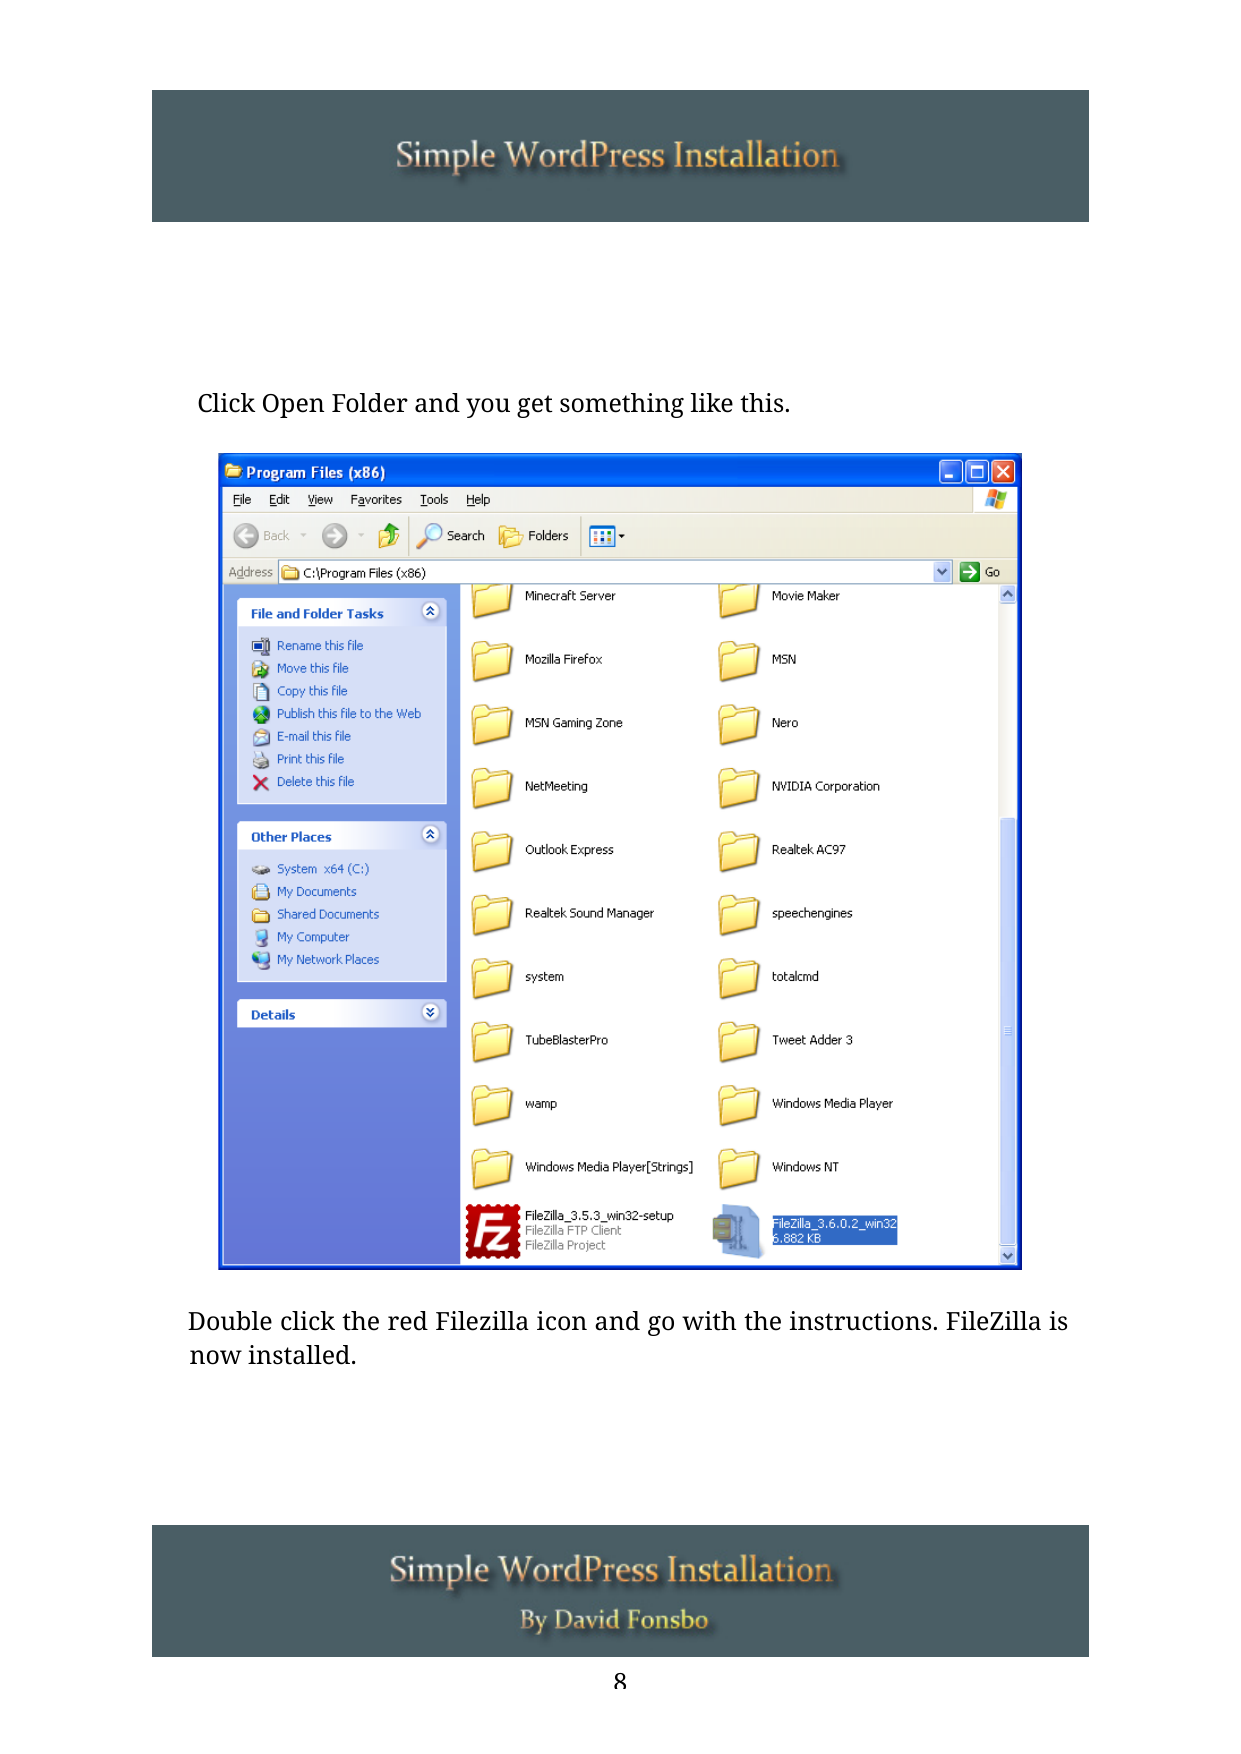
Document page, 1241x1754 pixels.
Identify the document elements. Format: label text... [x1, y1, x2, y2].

picture [220, 90, 1021, 222]
picture [220, 1525, 1021, 1657]
text Double click the red Filezilla icon and go with the instructions. FileZilla is now installed. [188, 1304, 1070, 1372]
text Click Open Folder and you get something like this. [197, 386, 1070, 420]
picture [218, 453, 1022, 1270]
